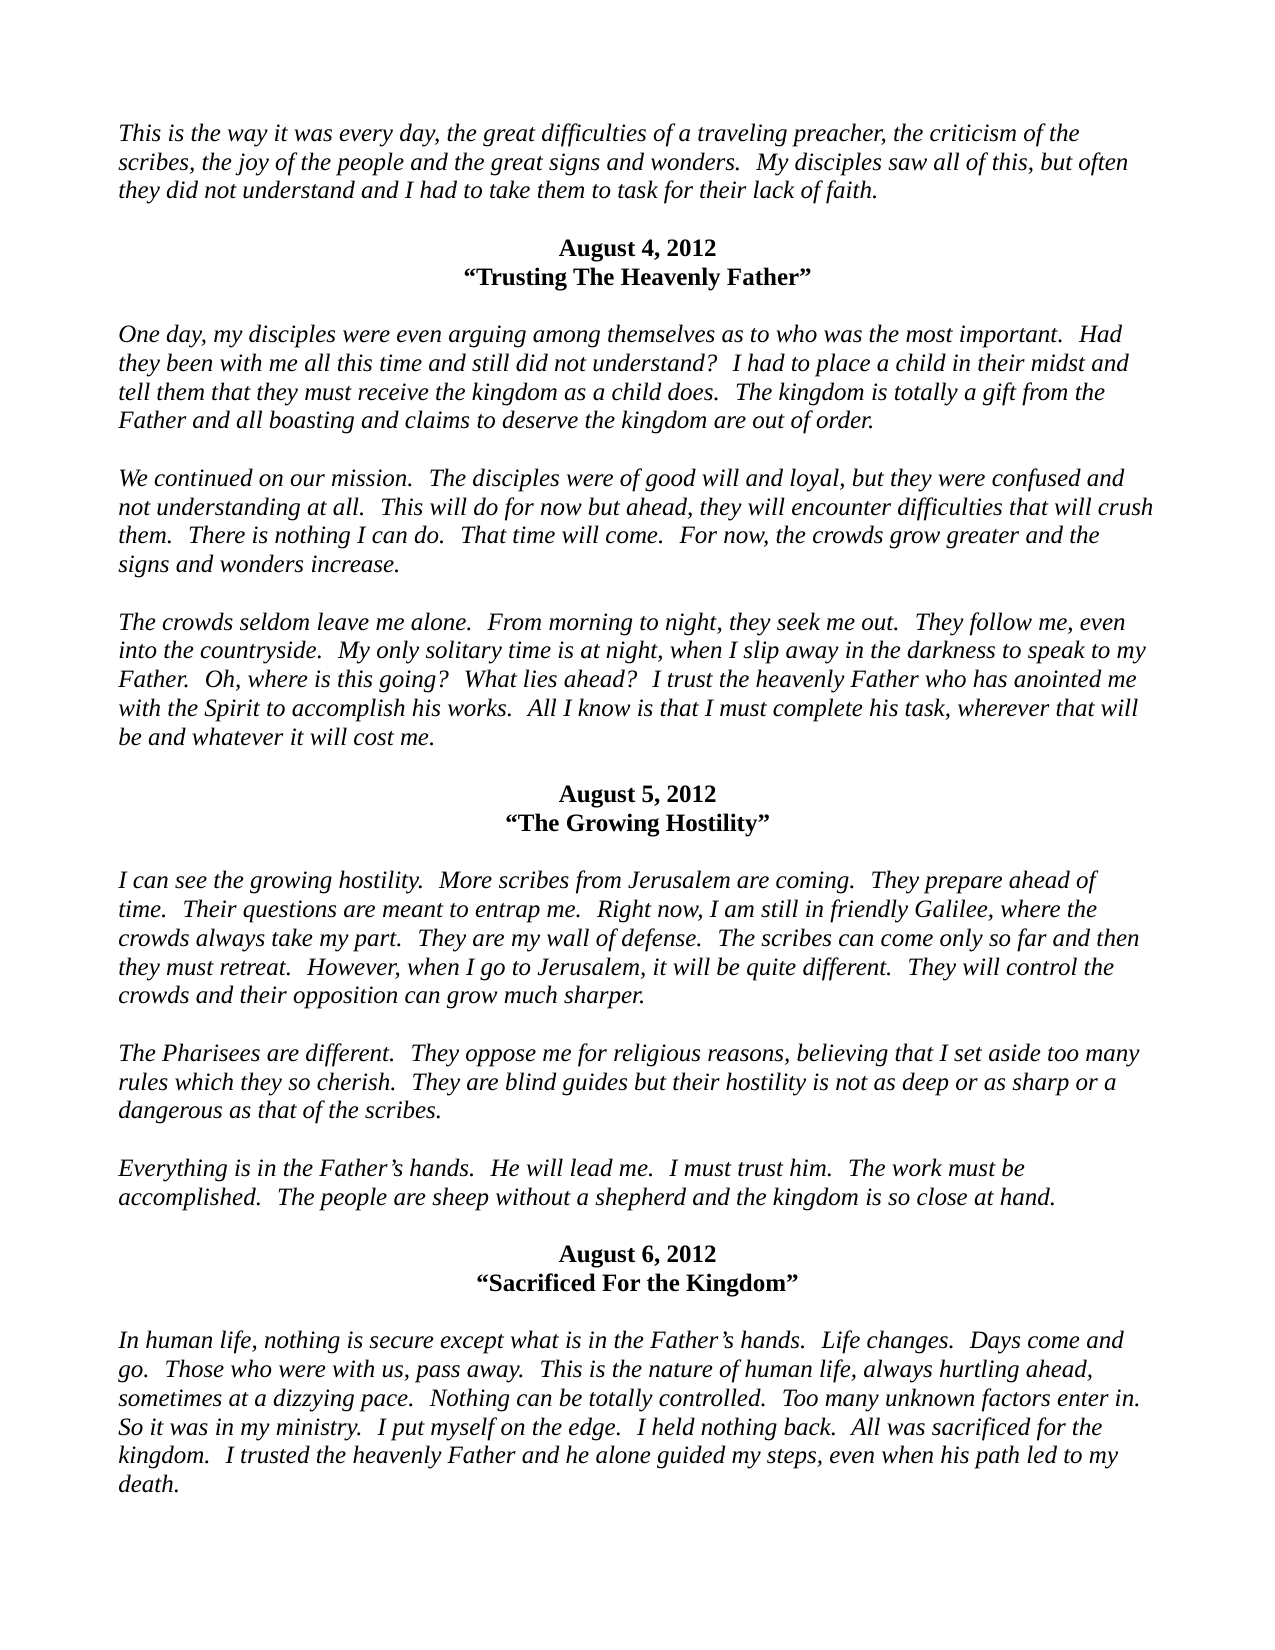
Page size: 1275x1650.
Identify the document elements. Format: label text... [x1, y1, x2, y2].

text “Sacrificed For the Kingdom” [118, 1268, 1157, 1297]
text We continued on our mission. The disciples were of good will and loyal, but they were confused and not understanding at all. This will do for now but ahead, they will encounter difficulties that will crush them. There is nothing I can do. That time will come. For now, the crowds grow greater and the signs and wonders increase. [118, 463, 1157, 578]
text Everything is in the Father’s hands. He will lead me. I must trust him. The work must be accomplished. The people are sheep without a shepherd and the kingdom is so close at hand. [118, 1153, 1157, 1211]
text August 5, 2012 [118, 779, 1157, 808]
text The crowds seldom leave me alone. From morning to night, they seek me out. They follow me, even into the countryside. My only solitary time is at night, when I slip away in the darkness to speak to my Father. Oh, where is this going? What lies ahead? I trust the heavenly Father who has anointed me with the Spirit to accomplish his works. All I know is that I must complete his task, wherever that will be and whatever it will cost me. [118, 607, 1157, 751]
text In human life, nothing is secure except what is in the Father’s hands. Life changes. Days come and go. Those who were with us, pass away. This is the nature of human life, always hurtling ahead, sometimes at a dizzying pace. Nothing can be totally controlled. Too many unknown factors enter in. So it was in my ministry. I put myself on the edge. I held nothing back. All was sacrificed for the kingdom. I trusted the heavenly Father and he alone guided my steps, even when his path led to my death. [118, 1326, 1157, 1498]
text August 6, 2012 [118, 1239, 1157, 1268]
text One day, my disciples were even arguing among themselves as to who was the most important. Had they been with me all this time and still did not understand? I had to place a child in their midst and tell them that they must receive the kingdom as a child does. The kingdom is totally a gift from the Father and all boasting and claims to deserve the kingdom are out of order. [118, 319, 1157, 434]
text The Pharisees are different. They oppose me for religious reasons, believing that I set aside too many rules which they so cherish. They are blind guides but their hostility is not as deep or as sharp or a dangerous as that of the scribes. [118, 1038, 1157, 1124]
text This is the way it was every day, the great difficulties of a traveling preacher, the criticism of the scribes, the joy of the people and the great signs and wonders. My disciples saw all of this, but often they did not understand and I had to take them to task for their lack of faith. [118, 118, 1157, 204]
text I can see the growing hostility. More scribes from Jerusalem are coming. They prepare ahead of time. Their questions are meant to entrap me. Right now, I am still in friendly Galilee, where the crowds always take my part. They are my wall of defense. The scribes can come only so far and then they must retreat. However, when I go to Jerusalem, it will be quite different. They will control the crowds and their opposition can grow much sharper. [118, 866, 1157, 1009]
text August 4, 2012 [118, 233, 1157, 262]
text “Trusting The Heavenly Father” [118, 262, 1157, 291]
text “The Growing Hostility” [118, 808, 1157, 837]
